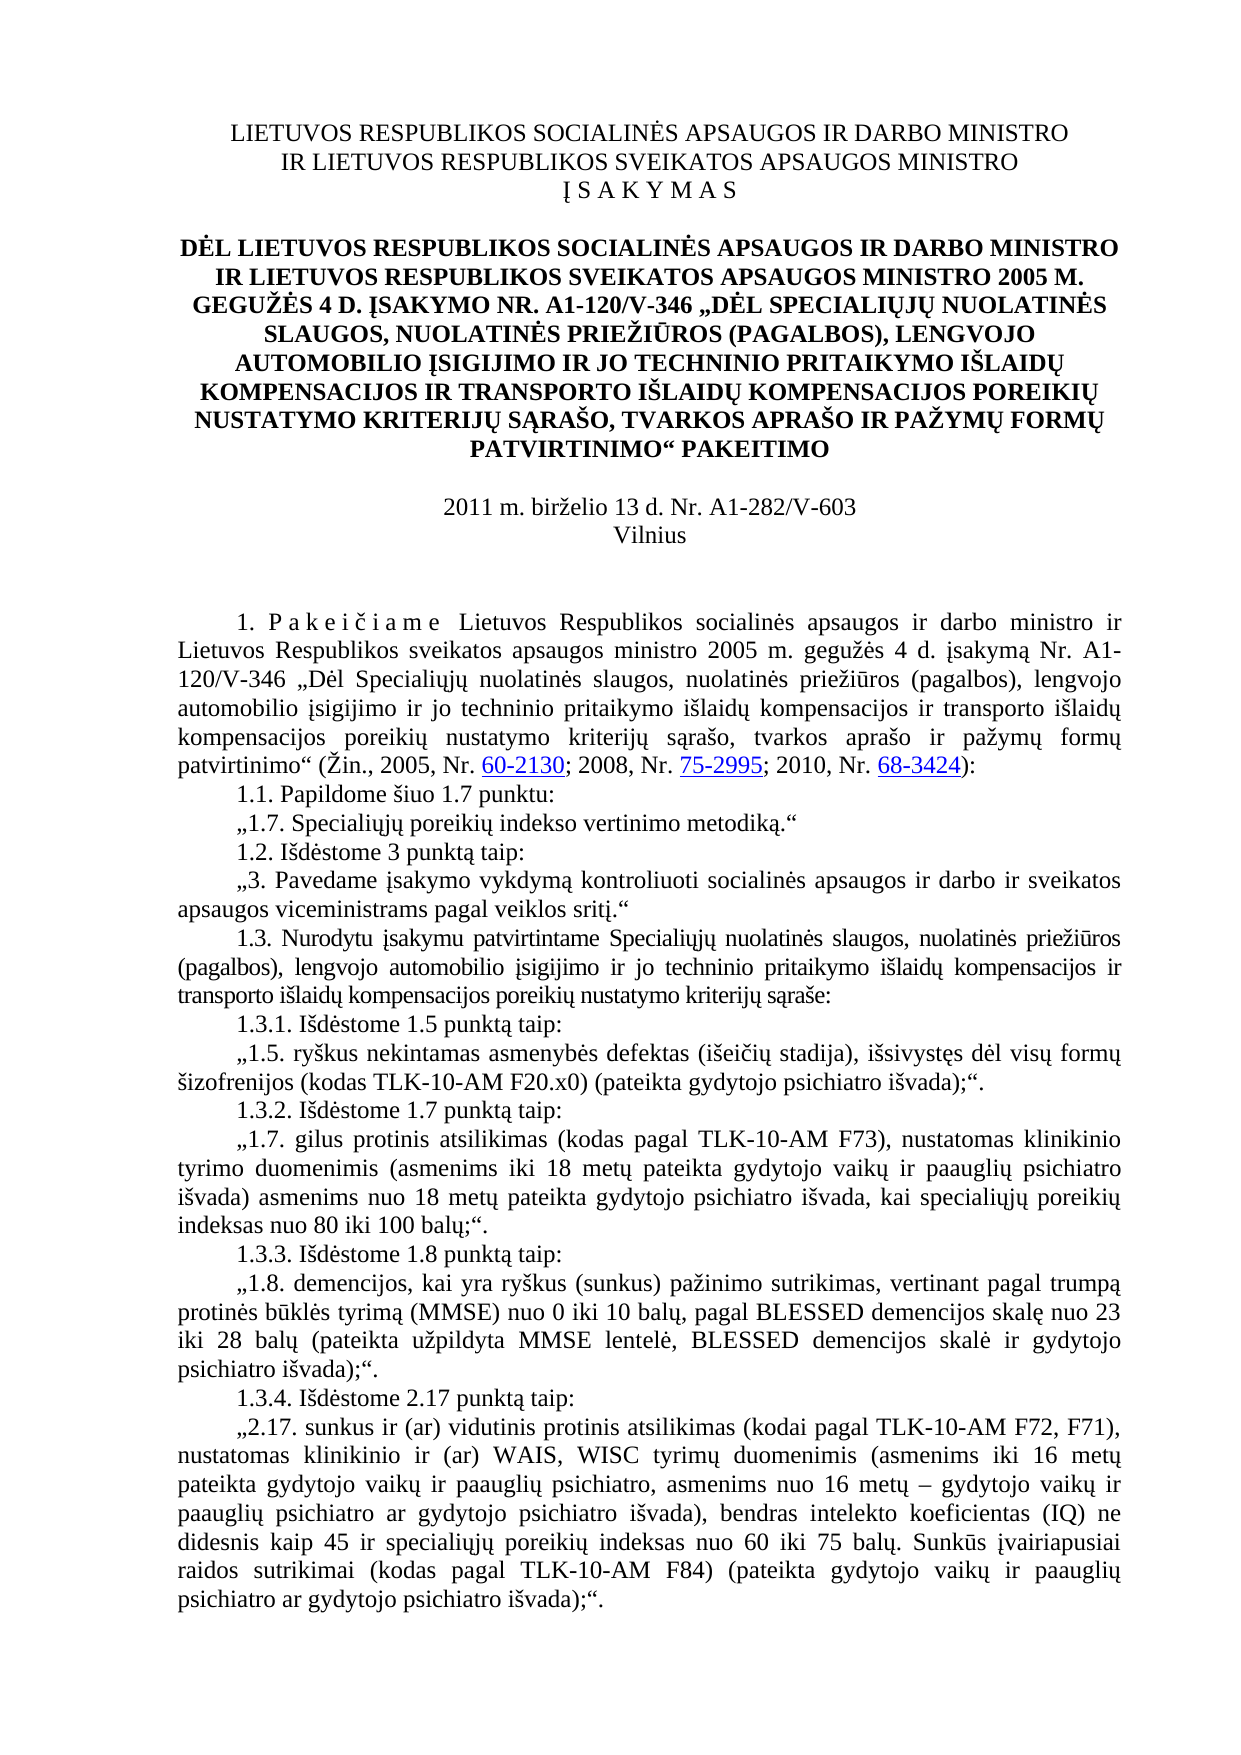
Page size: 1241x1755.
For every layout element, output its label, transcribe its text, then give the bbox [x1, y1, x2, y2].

text 1.3.1. Išdėstome 1.5 punktą taip: [177, 1009, 1122, 1038]
text 1.3. Nurodytu įsakymu patvirtintame Specialiųjų nuolatinės slaugos, nuolatinės priežiūros (pagalbos), lengvojo automobilio įsigijimo ir jo techninio pritaikymo išlaidų kompensacijos ir transporto išlaidų kompensacijos poreikių nustatymo kriterijų sąraše: [177, 923, 1122, 1009]
text ĮSAKYMAS [177, 176, 1122, 204]
text „3. Pavedame įsakymo vykdymą kontroliuoti socialinės apsaugos ir darbo ir sveikatos apsaugos viceministrams pagal veiklos sritį.“ [177, 866, 1122, 923]
text 2011 m. birželio 13 d. Nr. A1-282/V-603 [177, 492, 1122, 521]
text 1.3.3. Išdėstome 1.8 punktą taip: [177, 1239, 1122, 1268]
text Vilnius [177, 521, 1122, 549]
text „1.5. ryškus nekintamas asmenybės defektas (išeičių stadija), išsivystęs dėl visų formų šizofrenijos (kodas TLK-10-AM F20.x0) (pateikta gydytojo psichiatro išvada);“. [177, 1038, 1122, 1096]
text 1.3.2. Išdėstome 1.7 punktą taip: [177, 1096, 1122, 1124]
text „1.7. gilus protinis atsilikimas (kodas pagal TLK-10-AM F73), nustatomas klinikinio tyrimo duomenimis (asmenims iki 18 metų pateikta gydytojo vaikų ir paauglių psichiatro išvada) asmenims nuo 18 metų pateikta gydytojo psichiatro išvada, kai specialiųjų poreikių indeksas nuo 80 iki 100 balų;“. [177, 1124, 1122, 1239]
text DĖL LIETUVOS RESPUBLIKOS SOCIALINĖS APSAUGOS IR DARBO MINISTRO IR LIETUVOS RESPUBLIKOS SVEIKATOS APSAUGOS MINISTRO 2005 M. GEGUŽĖS 4 D. ĮSAKYMO Nr. A1-120/V-346 „DĖL SPECIALIŲJŲ NUOLATINĖS SLAUGOS, NUOLATINĖS PRIEŽIŪROS (PAGALBOS), LENGVOJO AUTOMOBILIO ĮSIGIJIMO IR JO TECHNINIO PRITAIKYMO IŠLAIDŲ KOMPENSACIJOS IR TRANSPORTO IŠLAIDŲ KOMPENSACIJOS POREIKIŲ NUSTATYMO KRITERIJŲ SĄRAŠO, TVARKOS APRAŠO IR PAŽYMŲ FORMŲ PATVIRTINIMO“ PAKEITIMO [177, 233, 1122, 463]
text „2.17. sunkus ir (ar) vidutinis protinis atsilikimas (kodai pagal TLK-10-AM F72, F71), nustatomas klinikinio ir (ar) WAIS, WISC tyrimų duomenimis (asmenims iki 16 metų pateikta gydytojo vaikų ir paauglių psichiatro, asmenims nuo 16 metų – gydytojo vaikų ir paauglių psichiatro ar gydytojo psichiatro išvada), bendras intelekto koeficientas (IQ) ne didesnis kaip 45 ir specialiųjų poreikių indeksas nuo 60 iki 75 balų. Sunkūs įvairiapusiai raidos sutrikimai (kodas pagal TLK-10-AM F84) (pateikta gydytojo vaikų ir paauglių psichiatro ar gydytojo psichiatro išvada);“. [177, 1412, 1122, 1613]
text 1.3.4. Išdėstome 2.17 punktą taip: [177, 1383, 1122, 1412]
text IR lietuvos respublikos sveikatos apsaugos ministrO [177, 147, 1122, 176]
text 1.2. Išdėstome 3 punktą taip: [177, 837, 1122, 866]
text LIETUVOS RESPUBLIKOS SOCIALINĖS APSAUGOS IR DARBO MINISTRO [177, 118, 1122, 147]
text 1.1. Papildome šiuo 1.7 punktu: [177, 779, 1122, 808]
text 1. Pakeičiame Lietuvos Respublikos socialinės apsaugos ir darbo ministro ir Lietuvos Respublikos sveikatos apsaugos ministro 2005 m. gegužės 4 d. įsakymą Nr. A1-120/V-346 „Dėl Specialiųjų nuolatinės slaugos, nuolatinės priežiūros (pagalbos), lengvojo automobilio įsigijimo ir jo techninio pritaikymo išlaidų kompensacijos ir transporto išlaidų kompensacijos poreikių nustatymo kriterijų sąrašo, tvarkos aprašo ir pažymų formų patvirtinimo“ (Žin., 2005, Nr. 60-2130; 2008, Nr. 75-2995; 2010, Nr. 68-3424): [177, 607, 1122, 779]
text „1.7. Specialiųjų poreikių indekso vertinimo metodiką.“ [177, 808, 1122, 837]
text „1.8. demencijos, kai yra ryškus (sunkus) pažinimo sutrikimas, vertinant pagal trumpą protinės būklės tyrimą (MMSE) nuo 0 iki 10 balų, pagal BLESSED demencijos skalę nuo 23 iki 28 balų (pateikta užpildyta MMSE lentelė, BLESSED demencijos skalė ir gydytojo psichiatro išvada);“. [177, 1268, 1122, 1383]
